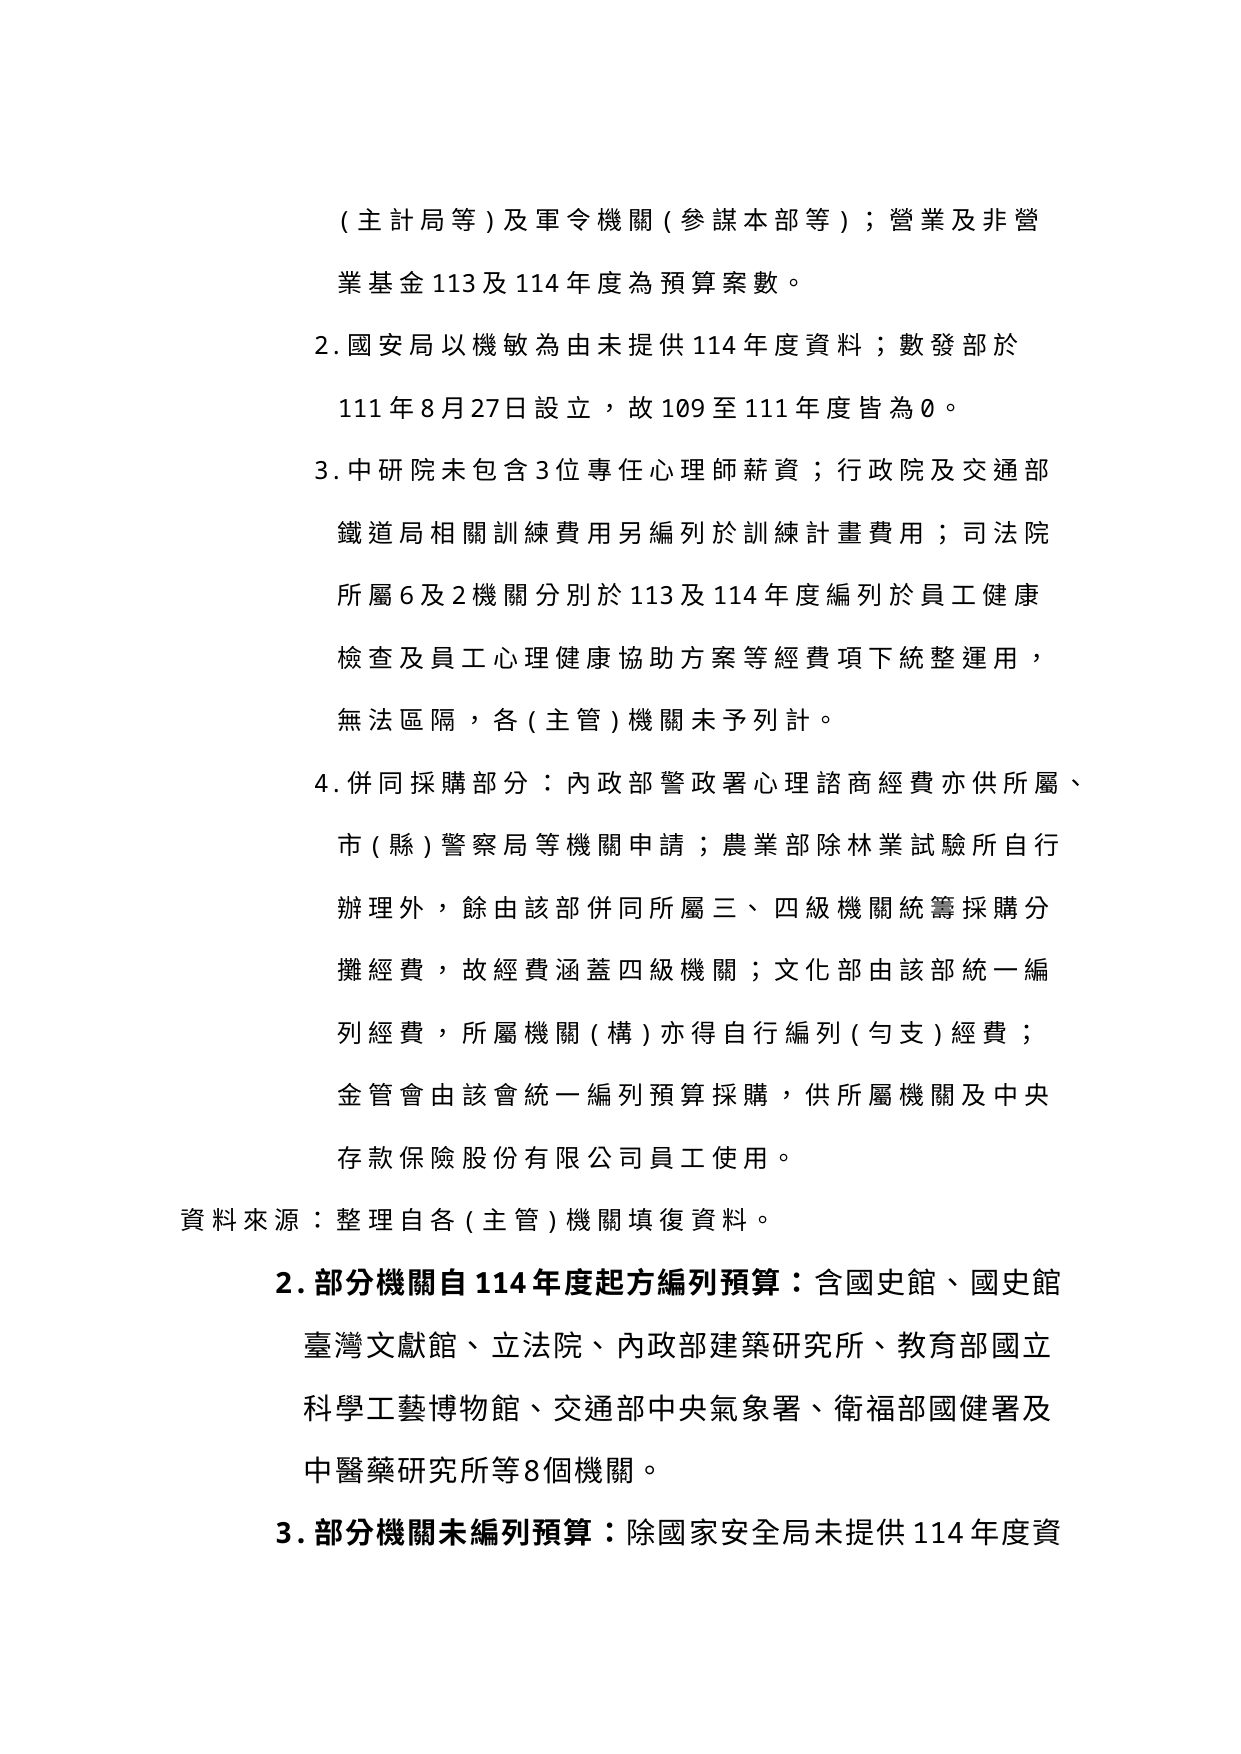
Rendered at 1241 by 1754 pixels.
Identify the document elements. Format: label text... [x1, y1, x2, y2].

text 3.部分機關未編列預算：除國家安全局未提供114年度資料外，國發會檔案局、原民會原住民族文化發展中心、黨產會、考試院公務人員退休撫卹基金管理局及國立臺灣科學教育館等5個機關於109至114年度間未編列預算，各該機關多於有需求時方由其他經費調整因應。 [266, 1490, 1063, 1552]
text 資料來源：整理自各(主管)機關填復資料。 [177, 1177, 1063, 1240]
text 2.國安局以機敏為由未提供114年度資料；數發部於111年8月27日設立，故109至111年度皆為0。 [304, 302, 1063, 427]
text 4.併同採購部分：內政部警政署心理諮商經費亦供所屬、市(縣)警察局等機關申請；農業部除林業試驗所自行辦理外，餘由該部併同所屬三、四級機關統籌採購分攤經費，故經費涵蓋四級機關；文化部由該部統一編列經費，所屬機關(構)亦得自行編列(勻支)經費；金管會由該會統一編列預算採購，供所屬機關及中央存款保險股份有限公司員工使用。 [303, 740, 1063, 1177]
text (主計局等)及軍令機關(參謀本部等)；營業及非營業基金113及114年度為預算案數。 [177, 177, 1063, 302]
text 2.部分機關自114年度起方編列預算：含國史館、國史館臺灣文獻館、立法院、內政部建築研究所、教育部國立科學工藝博物館、交通部中央氣象署、衛福部國健署及中醫藥研究所等8個機關。 [266, 1240, 1063, 1490]
text 3.中研院未包含3位專任心理師薪資；行政院及交通部鐵道局相關訓練費用另編列於訓練計畫費用；司法院所屬6及2機關分別於113及114年度編列於員工健康檢查及員工心理健康協助方案等經費項下統整運用，無法區隔，各(主管)機關未予列計。 [304, 427, 1063, 740]
